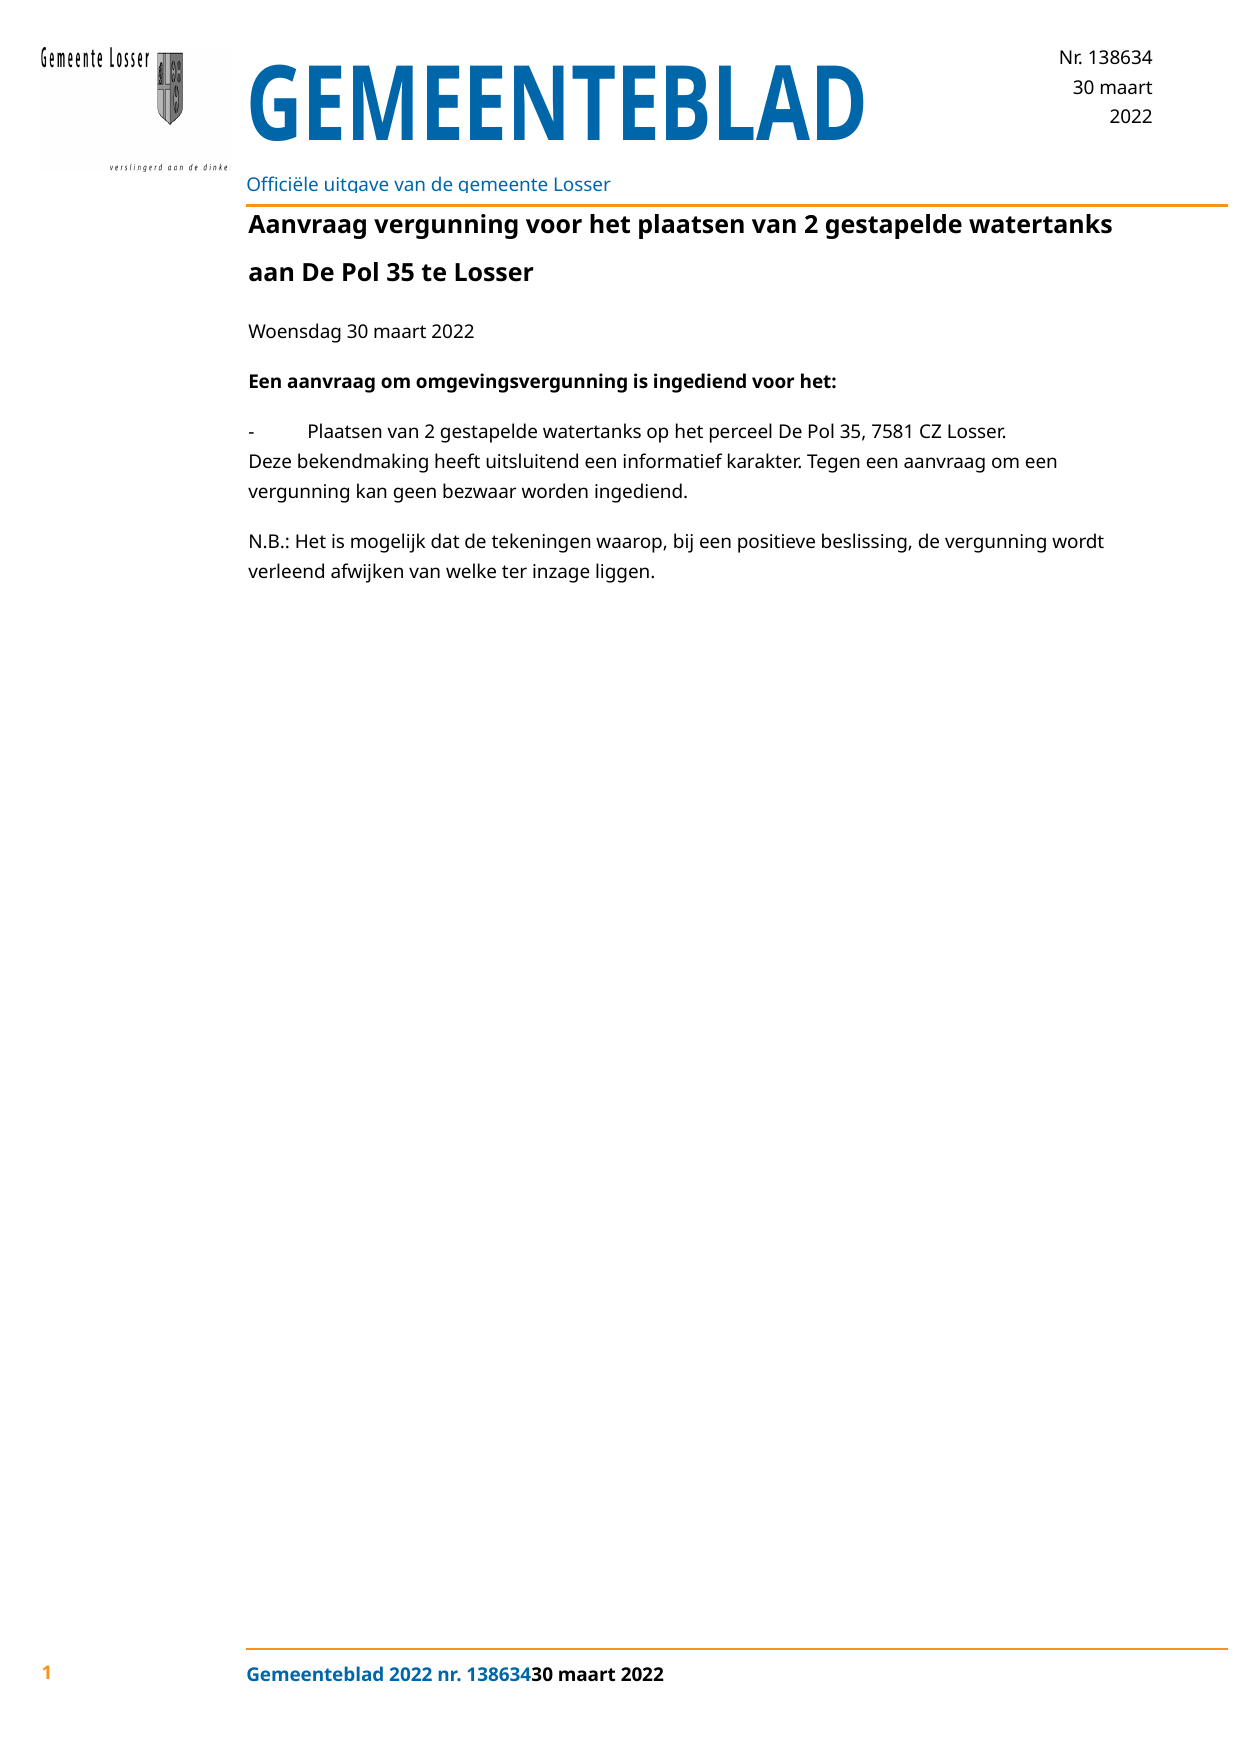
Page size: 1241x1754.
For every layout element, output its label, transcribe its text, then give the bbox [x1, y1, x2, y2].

list Plaatsen van 2 gestapelde watertanks op het perceel De Pol 35, 7581 CZ Losser. [248, 419, 1152, 444]
text Woensdag 30 maart 2022 [248, 318, 1152, 344]
text Een aanvraag om omgevingsvergunning is ingediend voor het: [248, 368, 1152, 394]
text Deze bekendmaking heeft uitsluitend een informatief karakter. Tegen een aanvraag om een vergunning kan geen bezwaar worden ingediend. [248, 448, 1152, 504]
picture [41, 47, 231, 172]
text Aanvraag vergunning voor het plaatsen van 2 gestapelde watertanks aan De Pol 35 te Losser [248, 207, 1152, 288]
text N.B.: Het is mogelijk dat de tekeningen waarop, bij een positieve beslissing, de vergunning wordt verleend afwijken van welke ter inzage liggen. [248, 528, 1152, 584]
